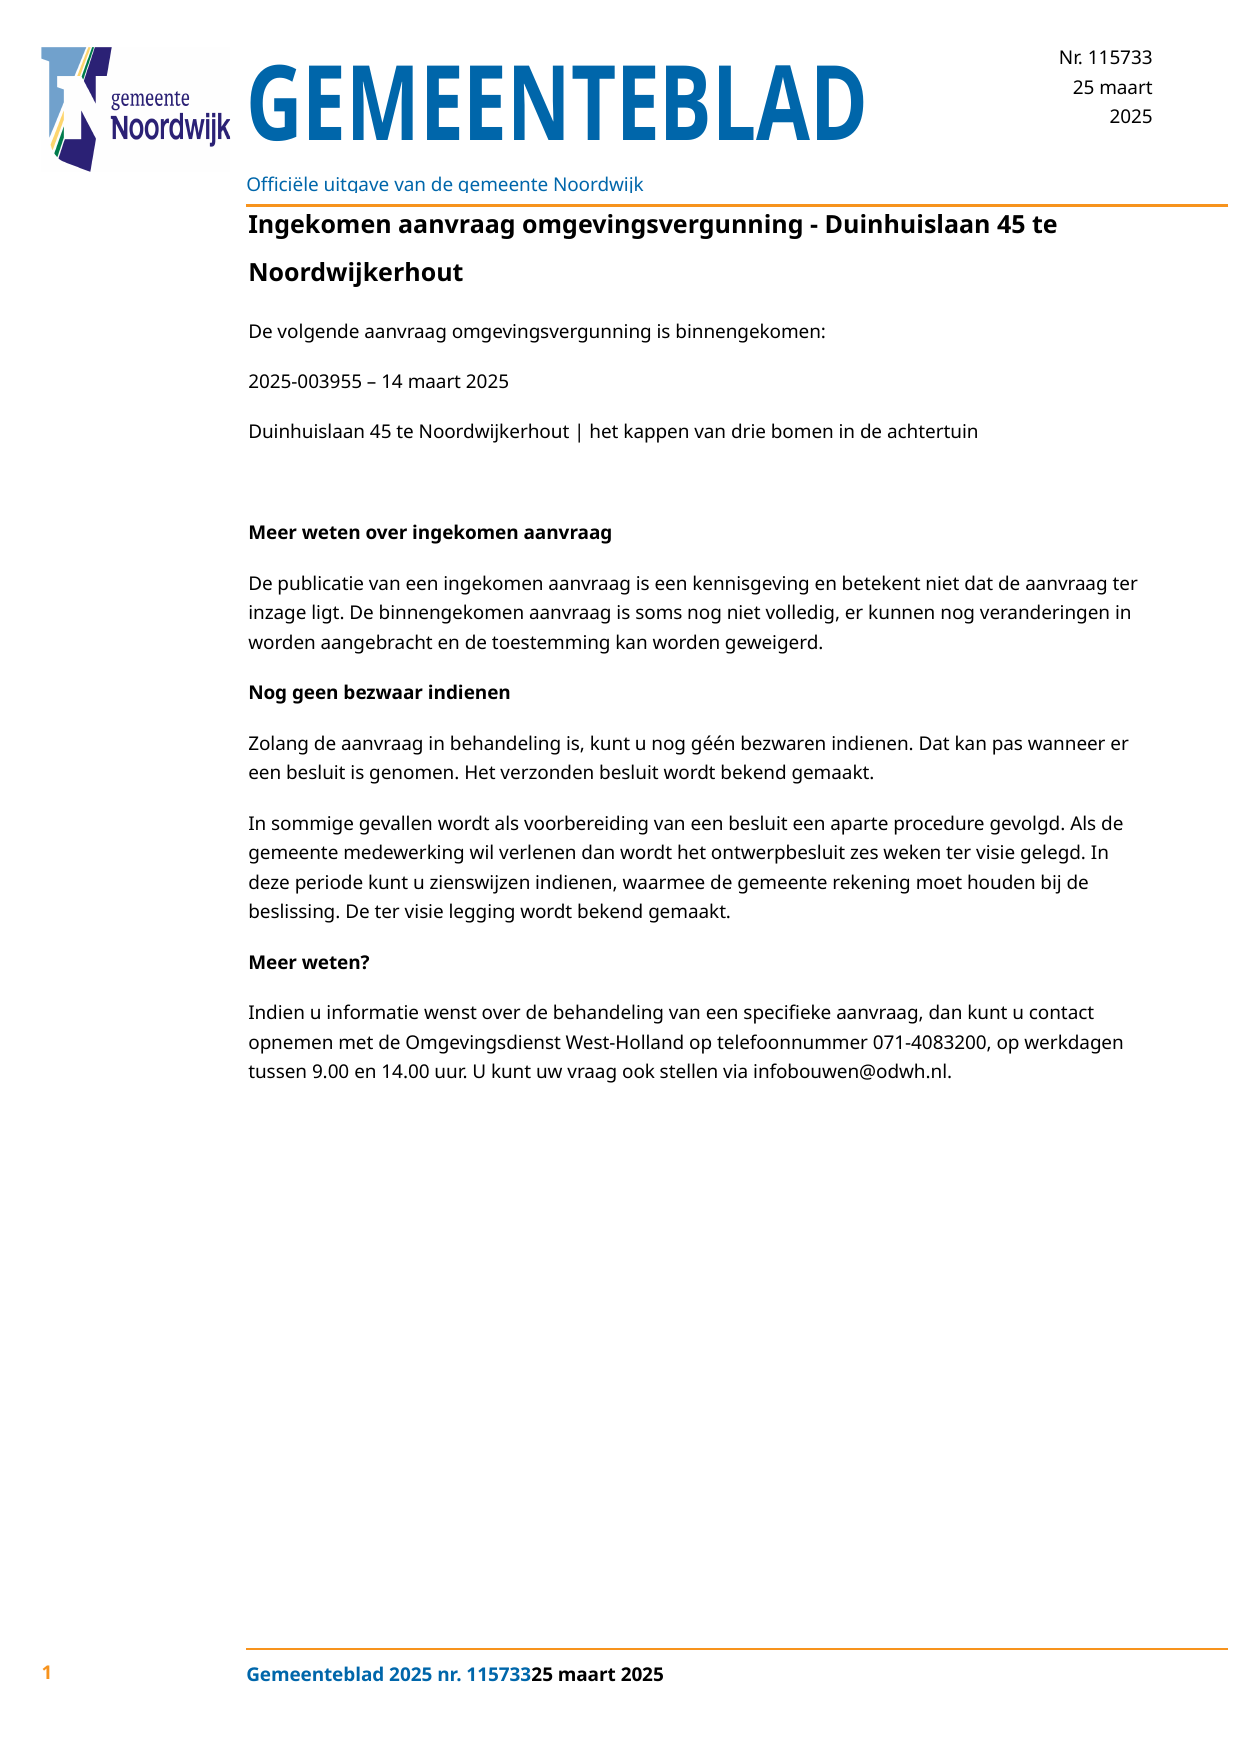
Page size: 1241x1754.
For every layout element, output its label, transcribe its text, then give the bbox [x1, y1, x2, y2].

text Ingekomen aanvraag omgevingsvergunning - Duinhuislaan 45 te Noordwijkerhout [248, 207, 1152, 288]
text Duinhuislaan 45 te Noordwijkerhout | het kappen van drie bomen in de achtertuin [248, 419, 1152, 444]
text De volgende aanvraag omgevingsvergunning is binnengekomen: [248, 318, 1152, 344]
picture [41, 47, 231, 172]
text In sommige gevallen wordt als voorbereiding van een besluit een aparte procedure gevolgd. Als de gemeente medewerking wil verlenen dan wordt het ontwerpbesluit zes weken ter visie gelegd. In deze periode kunt u zienswijzen indienen, waarmee de gemeente rekening moet houden bij de beslissing. De ter visie legging wordt bekend gemaakt. [248, 810, 1152, 924]
text Meer weten? [248, 949, 1152, 975]
text Nog geen bezwaar indienen [248, 679, 1152, 705]
text De publicatie van een ingekomen aanvraag is een kennisgeving en betekent niet dat de aanvraag ter inzage ligt. De binnengekomen aanvraag is soms nog niet volledig, er kunnen nog veranderingen in worden aangebracht en de toestemming kan worden geweigerd. [248, 570, 1152, 655]
text Zolang de aanvraag in behandeling is, kunt u nog géén bezwaren indienen. Dat kan pas wanneer er een besluit is genomen. Het verzonden besluit wordt bekend gemaakt. [248, 730, 1152, 785]
text 2025-003955 – 14 maart 2025 [248, 368, 1152, 394]
text Meer weten over ingekomen aanvraag [248, 519, 1152, 545]
text Indien u informatie wenst over de behandeling van een specifieke aanvraag, dan kunt u contact opnemen met de Omgevingsdienst West-Holland op telefoonnummer 071-4083200, op werkdagen tussen 9.00 en 14.00 uur. U kunt uw vraag ook stellen via infobouwen@odwh.nl. [248, 999, 1152, 1084]
